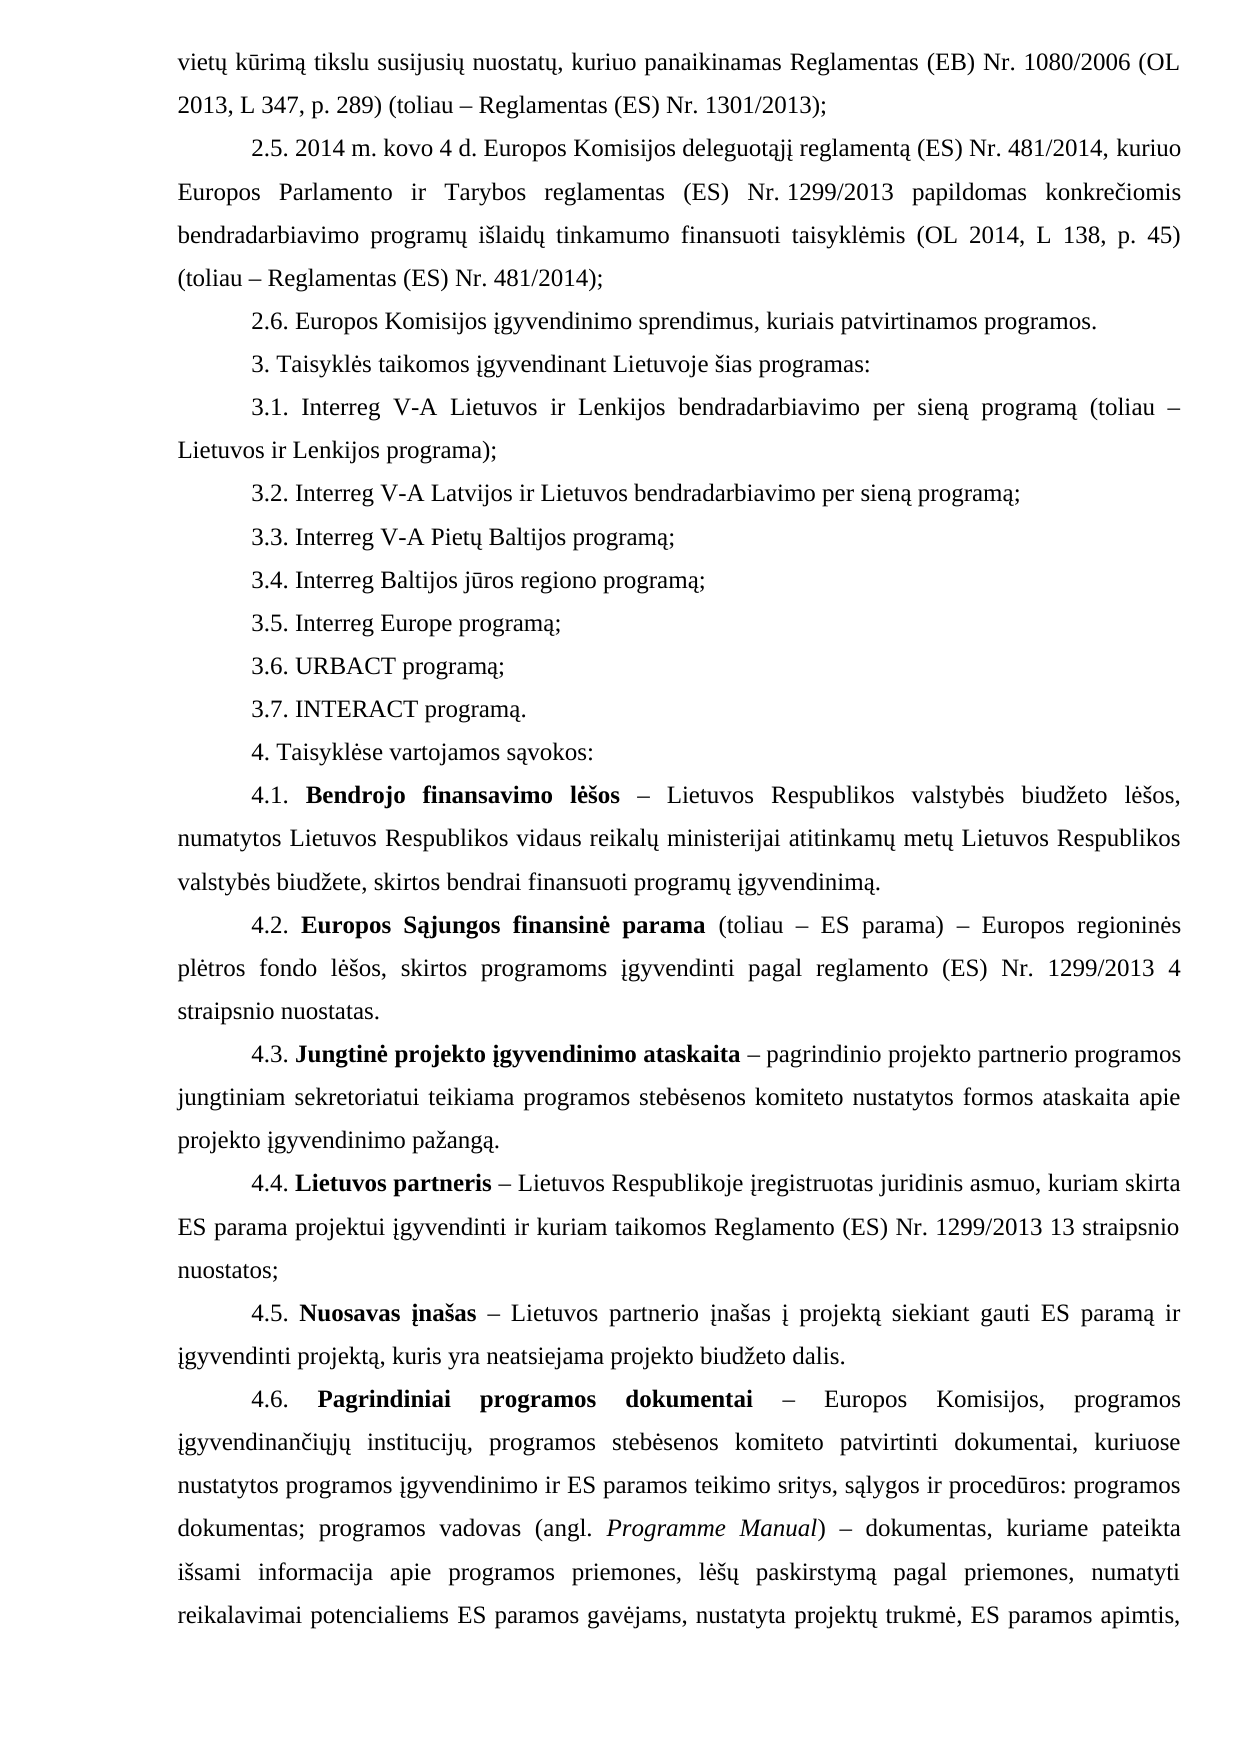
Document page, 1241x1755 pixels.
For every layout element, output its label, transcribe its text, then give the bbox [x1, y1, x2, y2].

text 3.2. Interreg V-A Latvijos ir Lietuvos bendradarbiavimo per sieną programą; [177, 478, 1181, 507]
text 4.3. Jungtinė projekto įgyvendinimo ataskaita – pagrindinio projekto partnerio programos jungtiniam sekretoriatui teikiama programos stebėsenos komiteto nustatytos formos ataskaita apie projekto įgyvendinimo pažangą. [177, 1039, 1181, 1154]
text 4.2. Europos Sąjungos finansinė parama (toliau – ES parama) – Europos regioninės plėtros fondo lėšos, skirtos programoms įgyvendinti pagal reglamento (ES) Nr. 1299/2013 4 straipsnio nuostatas. [177, 910, 1181, 1025]
text 3.3. Interreg V-A Pietų Baltijos programą; [177, 522, 1181, 550]
text 3.7. INTERACT programą. [177, 694, 1181, 723]
text 3.4. Interreg Baltijos jūros regiono programą; [177, 565, 1181, 593]
text 4.6. Pagrindiniai programos dokumentai – Europos Komisijos, programos įgyvendinančiųjų institucijų, programos stebėsenos komiteto patvirtinti dokumentai, kuriuose nustatytos programos įgyvendinimo ir ES paramos teikimo sritys, sąlygos ir procedūros: programos dokumentas; programos vadovas (angl. Programme Manual) – dokumentas, kuriame pateikta išsami informacija apie programos priemones, lėšų paskirstymą pagal priemones, numatyti reikalavimai potencialiems ES paramos gavėjams, nustatyta projektų trukmė, ES paramos apimtis, [177, 1384, 1181, 1628]
text 4.1. Bendrojo finansavimo lėšos – Lietuvos Respublikos valstybės biudžeto lėšos, numatytos Lietuvos Respublikos vidaus reikalų ministerijai atitinkamų metų Lietuvos Respublikos valstybės biudžete, skirtos bendrai finansuoti programų įgyvendinimą. [177, 780, 1181, 895]
text 4. Taisyklėse vartojamos sąvokos: [177, 737, 1181, 766]
text 3. Taisyklės taikomos įgyvendinant Lietuvoje šias programas: [177, 349, 1181, 378]
text 3.5. Interreg Europe programą; [177, 608, 1181, 637]
text 4.5. Nuosavas įnašas – Lietuvos partnerio įnašas į projektą siekiant gauti ES paramą ir įgyvendinti projektą, kuris yra neatsiejama projekto biudžeto dalis. [177, 1298, 1181, 1370]
text vietų kūrimą tikslu susijusių nuostatų, kuriuo panaikinamas Reglamentas (EB) Nr. 1080/2006 (OL 2013, L 347, p. 289) (toliau – Reglamentas (ES) Nr. 1301/2013); [177, 47, 1181, 119]
text 3.6. URBACT programą; [177, 651, 1181, 680]
text 2.6. Europos Komisijos įgyvendinimo sprendimus, kuriais patvirtinamos programos. [177, 306, 1181, 335]
text 2.5. 2014 m. kovo 4 d. Europos Komisijos deleguotąjį reglamentą (ES) Nr. 481/2014, kuriuo Europos Parlamento ir Tarybos reglamentas (ES) Nr. 1299/2013 papildomas konkrečiomis bendradarbiavimo programų išlaidų tinkamumo finansuoti taisyklėmis (OL 2014, L 138, p. 45) (toliau – Reglamentas (ES) Nr. 481/2014); [177, 133, 1181, 292]
text 3.1. Interreg V-A Lietuvos ir Lenkijos bendradarbiavimo per sieną programą (toliau – Lietuvos ir Lenkijos programa); [177, 392, 1181, 464]
text 4.4. Lietuvos partneris – Lietuvos Respublikoje įregistruotas juridinis asmuo, kuriam skirta ES parama projektui įgyvendinti ir kuriam taikomos Reglamento (ES) Nr. 1299/2013 13 straipsnio nuostatos; [177, 1168, 1181, 1283]
